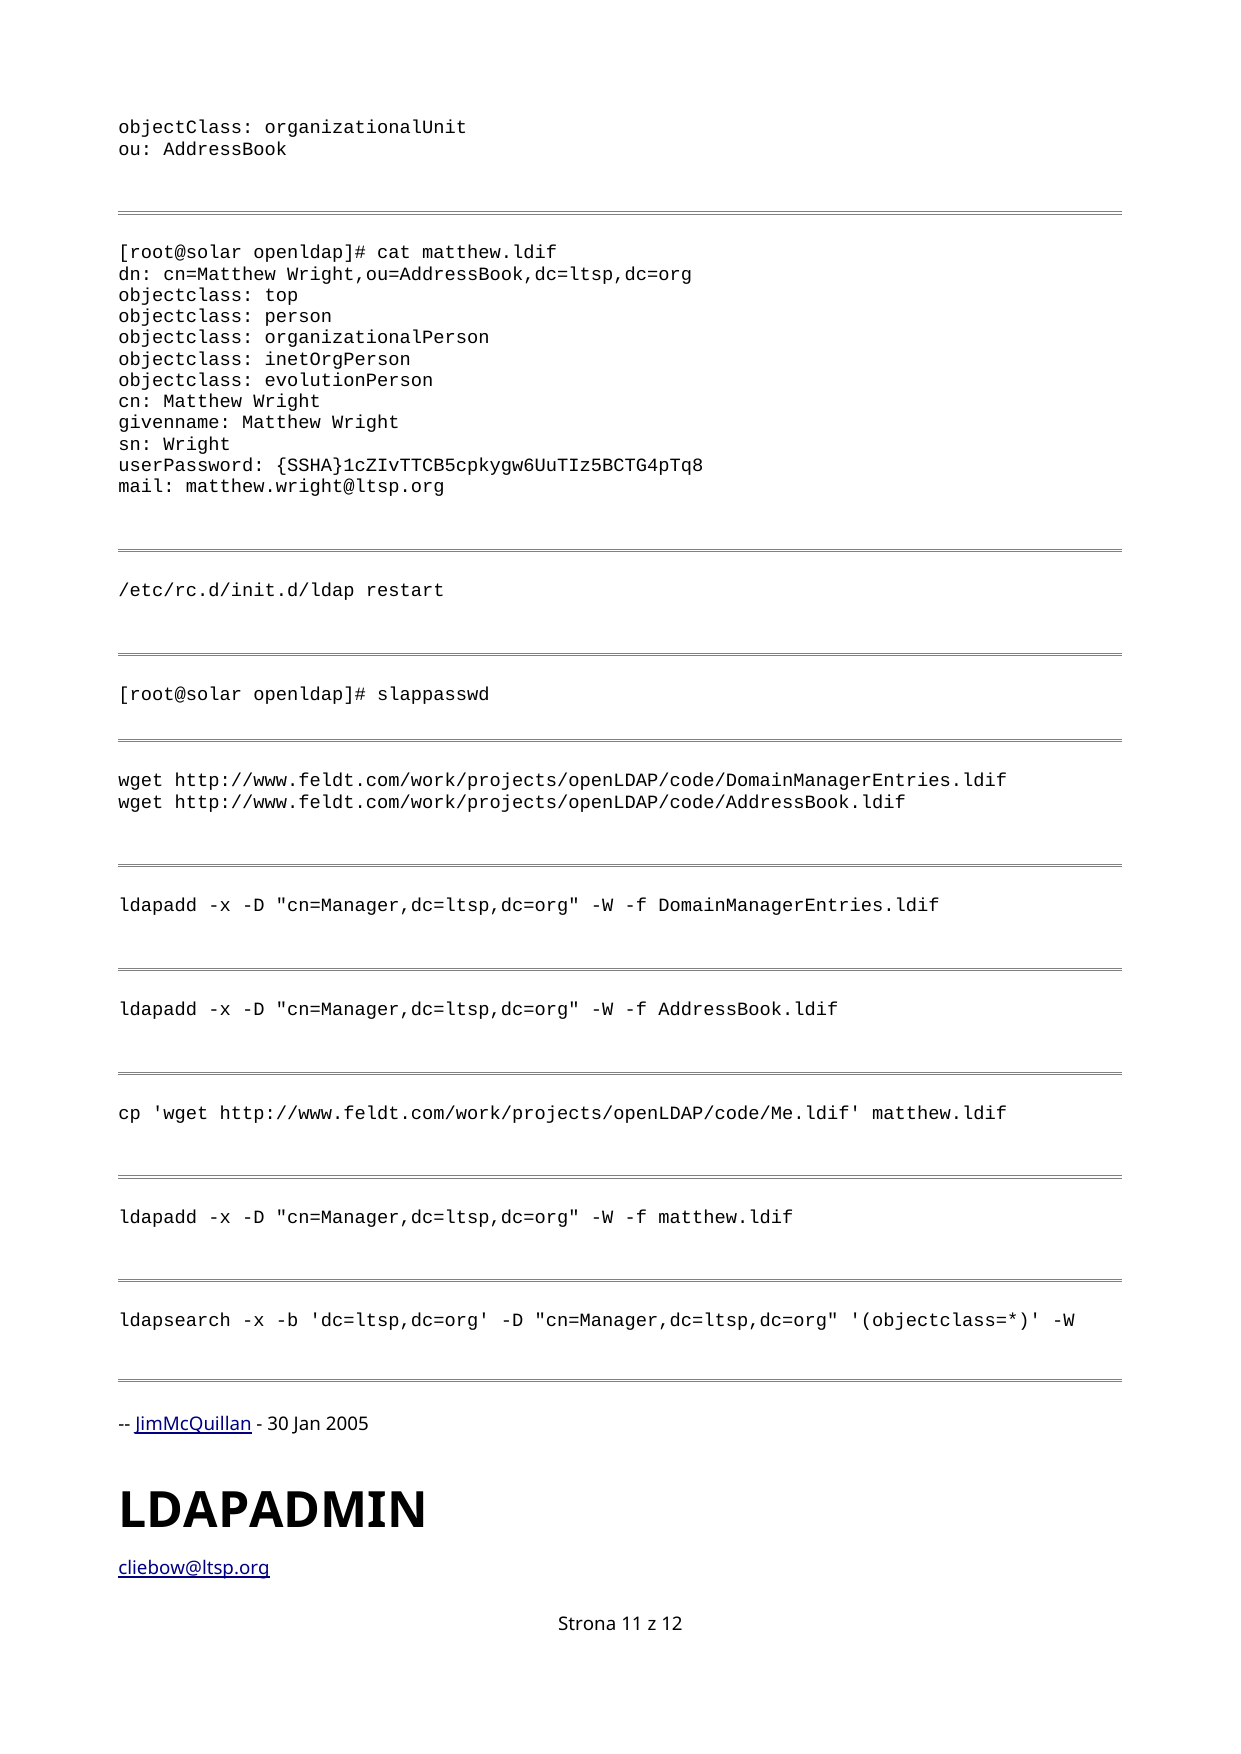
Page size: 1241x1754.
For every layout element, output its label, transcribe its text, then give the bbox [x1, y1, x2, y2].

text ldapadd -x -D "cn=Manager,dc=ltsp,dc=org" -W -f AddressBook.ldif [118, 1000, 1122, 1021]
text cliebow@ltsp.org [118, 1554, 1122, 1580]
text ldapadd -x -D "cn=Manager,dc=ltsp,dc=org" -W -f matthew.ldif [118, 1207, 1122, 1229]
text ldapsearch -x -b 'dc=ltsp,dc=org' -D "cn=Manager,dc=ltsp,dc=org" '(objectclass=*)' -W [118, 1311, 1122, 1332]
text givenname: Matthew Wright [118, 413, 1122, 434]
text objectClass: organizationalUnit [118, 118, 1122, 139]
subtitle LDAPADMIN [118, 1474, 1122, 1542]
text userPassword: {SSHA}1cZIvTTCB5cpkygw6UuTIz5BCTG4pTq8 [118, 456, 1122, 477]
text -- JimMcQuillan - 30 Jan 2005 [118, 1411, 1122, 1436]
text wget http://www.feldt.com/work/projects/openLDAP/code/AddressBook.ldif [118, 792, 1122, 814]
text [root@solar openldap]# cat matthew.ldif [118, 243, 1122, 264]
text cp 'wget http://www.feldt.com/work/projects/openLDAP/code/Me.ldif' matthew.ldif [118, 1104, 1122, 1125]
text [root@solar openldap]# slappasswd [118, 684, 1122, 706]
text ldapadd -x -D "cn=Manager,dc=ltsp,dc=org" -W -f DomainManagerEntries.ldif [118, 896, 1122, 917]
text sn: Wright [118, 434, 1122, 456]
text wget http://www.feldt.com/work/projects/openLDAP/code/DomainManagerEntries.ldif [118, 771, 1122, 792]
text dn: cn=Matthew Wright,ou=AddressBook,dc=ltsp,dc=org [118, 264, 1122, 286]
text objectclass: inetOrgPerson [118, 349, 1122, 371]
text objectclass: person [118, 307, 1122, 328]
text /etc/rc.d/init.d/ldap restart [118, 581, 1122, 602]
text objectclass: evolutionPerson [118, 371, 1122, 392]
text cn: Matthew Wright [118, 392, 1122, 413]
text objectclass: top [118, 286, 1122, 307]
text mail: matthew.wright@ltsp.org [118, 477, 1122, 498]
text objectclass: organizationalPerson [118, 328, 1122, 349]
text ou: AddressBook [118, 139, 1122, 161]
